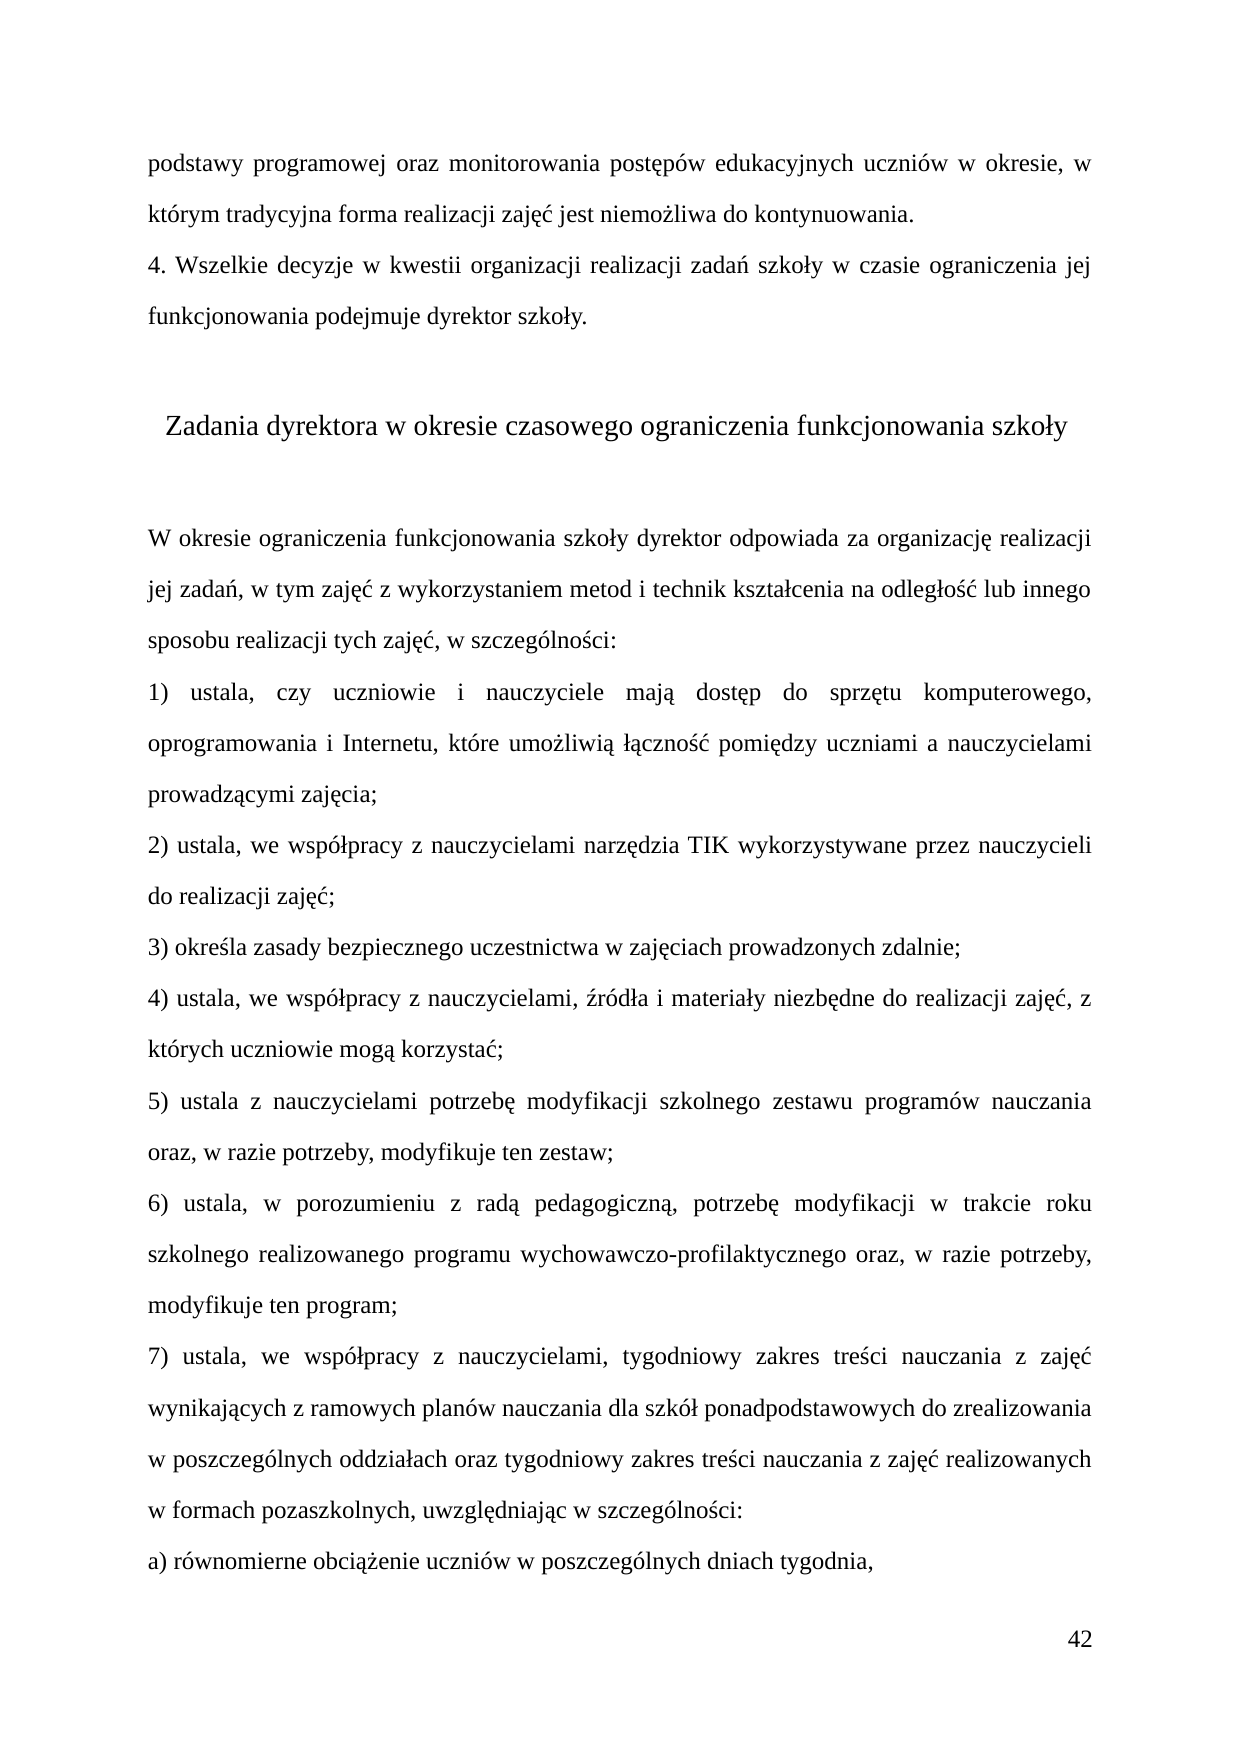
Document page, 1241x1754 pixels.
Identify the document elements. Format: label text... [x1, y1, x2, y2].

text 6) ustala, w porozumieniu z radą pedagogiczną, potrzebę modyfikacji w trakcie roku szkolnego realizowanego programu wychowawczo-profilaktycznego oraz, w razie potrzeby, modyfikuje ten program; [148, 1188, 1093, 1319]
text Zadania dyrektora w okresie czasowego ograniczenia funkcjonowania szkoły [148, 408, 1093, 441]
text 4) ustala, we współpracy z nauczycielami, źródła i materiały niezbędne do realizacji zajęć, z których uczniowie mogą korzystać; [148, 983, 1093, 1063]
text 2) ustala, we współpracy z nauczycielami narzędzia TIK wykorzystywane przez nauczycieli do realizacji zajęć; [148, 830, 1093, 910]
text 7) ustala, we współpracy z nauczycielami, tygodniowy zakres treści nauczania z zajęć wynikających z ramowych planów nauczania dla szkół ponadpodstawowych do zrealizowania w poszczególnych oddziałach oraz tygodniowy zakres treści nauczania z zajęć realizowanych w formach pozaszkolnych, uwzględniając w szczególności: [148, 1341, 1093, 1524]
text podstawy programowej oraz monitorowania postępów edukacyjnych uczniów w okresie, w którym tradycyjna forma realizacji zajęć jest niemożliwa do kontynuowania. [148, 148, 1093, 227]
text a) równomierne obciążenie uczniów w poszczególnych dniach tygodnia, [148, 1546, 1093, 1575]
text 5) ustala z nauczycielami potrzebę modyfikacji szkolnego zestawu programów nauczania oraz, w razie potrzeby, modyfikuje ten zestaw; [148, 1086, 1093, 1166]
text 3) określa zasady bezpiecznego uczestnictwa w zajęciach prowadzonych zdalnie; [148, 932, 1093, 961]
text 1) ustala, czy uczniowie i nauczyciele mają dostęp do sprzętu komputerowego, oprogramowania i Internetu, które umożliwią łączność pomiędzy uczniami a nauczycielami prowadzącymi zajęcia; [148, 677, 1093, 808]
text W okresie ograniczenia funkcjonowania szkoły dyrektor odpowiada za organizację realizacji jej zadań, w tym zajęć z wykorzystaniem metod i technik kształcenia na odległość lub innego sposobu realizacji tych zajęć, w szczególności: [148, 523, 1093, 654]
text 4. Wszelkie decyzje w kwestii organizacji realizacji zadań szkoły w czasie ograniczenia jej funkcjonowania podejmuje dyrektor szkoły. [148, 250, 1093, 330]
